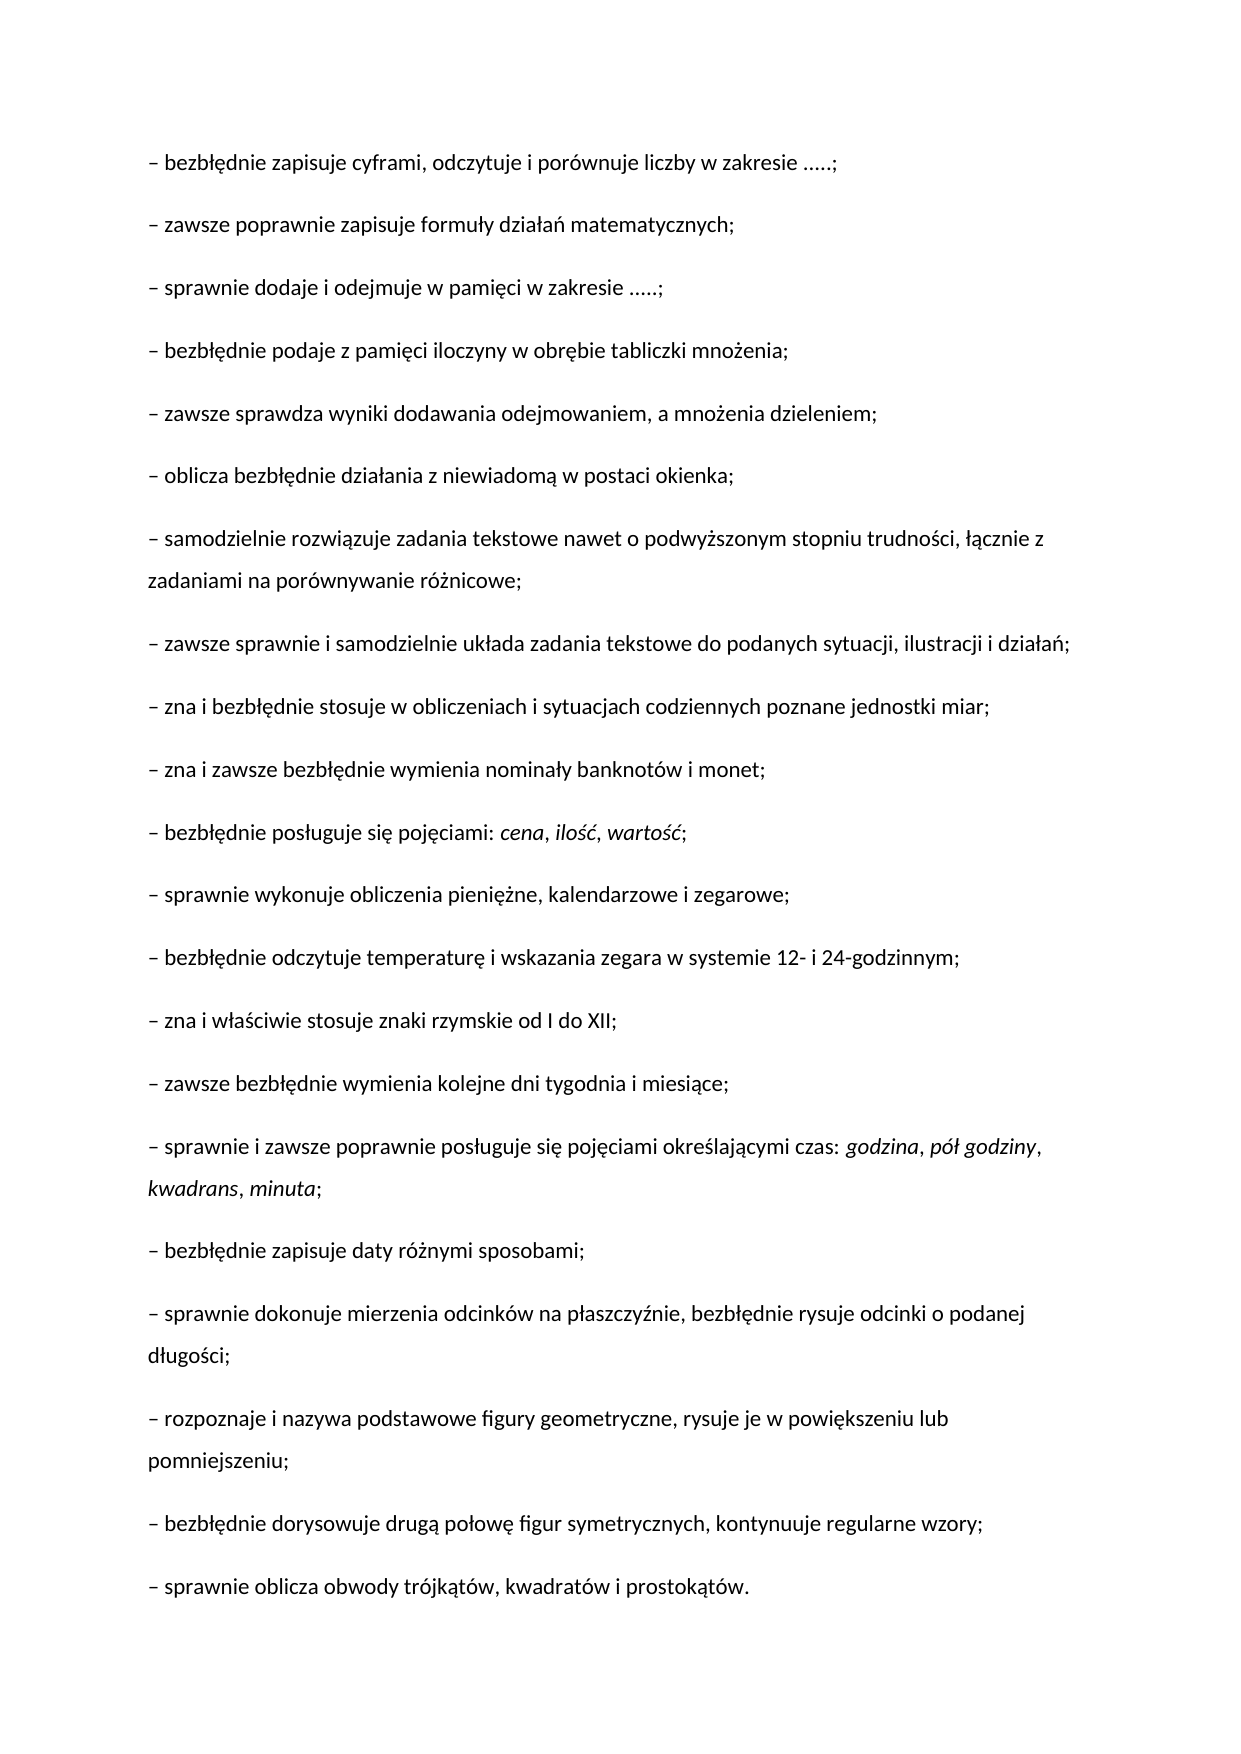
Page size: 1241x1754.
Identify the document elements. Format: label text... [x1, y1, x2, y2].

text – bezbłędnie zapisuje cyframi, odczytuje i porównuje liczby w zakresie .....; [148, 148, 1093, 176]
text – sprawnie dokonuje mierzenia odcinków na płaszczyźnie, bezbłędnie rysuje odcinki o podanej długości; [148, 1299, 1093, 1369]
text – bezbłędnie zapisuje daty różnymi sposobami; [148, 1237, 1093, 1264]
text – sprawnie wykonuje obliczenia pieniężne, kalendarzowe i zegarowe; [148, 881, 1093, 908]
text – zawsze bezbłędnie wymienia kolejne dni tygodnia i miesiące; [148, 1069, 1093, 1097]
text – rozpoznaje i nazywa podstawowe figury geometryczne, rysuje je w powiększeniu lub pomniejszeniu; [148, 1404, 1093, 1474]
text – zawsze sprawnie i samodzielnie układa zadania tekstowe do podanych sytuacji, ilustracji i działań; [148, 629, 1093, 657]
text – zna i zawsze bezbłędnie wymienia nominały banknotów i monet; [148, 755, 1093, 783]
text – oblicza bezbłędnie działania z niewiadomą w postaci okienka; [148, 462, 1093, 490]
text – sprawnie oblicza obwody trójkątów, kwadratów i prostokątów. [148, 1572, 1093, 1600]
text – sprawnie dodaje i odejmuje w pamięci w zakresie .....; [148, 273, 1093, 301]
text – zawsze poprawnie zapisuje formuły działań matematycznych; [148, 210, 1093, 238]
text – bezbłędnie dorysowuje drugą połowę figur symetrycznych, kontynuuje regularne wzory; [148, 1509, 1093, 1537]
text – zawsze sprawdza wyniki dodawania odejmowaniem, a mnożenia dzieleniem; [148, 399, 1093, 427]
text – bezbłędnie podaje z pamięci iloczyny w obrębie tabliczki mnożenia; [148, 336, 1093, 364]
text – zna i bezbłędnie stosuje w obliczeniach i sytuacjach codziennych poznane jednostki miar; [148, 692, 1093, 720]
text – bezbłędnie posługuje się pojęciami: cena, ilość, wartość; [148, 818, 1093, 846]
text – bezbłędnie odczytuje temperaturę i wskazania zegara w systemie 12- i 24-godzinnym; [148, 943, 1093, 971]
text – samodzielnie rozwiązuje zadania tekstowe nawet o podwyższonym stopniu trudności, łącznie z zadaniami na porównywanie różnicowe; [148, 524, 1093, 594]
text – sprawnie i zawsze poprawnie posługuje się pojęciami określającymi czas: godzina, pół godziny, kwadrans, minuta; [148, 1132, 1093, 1202]
text – zna i właściwie stosuje znaki rzymskie od I do XII; [148, 1006, 1093, 1034]
